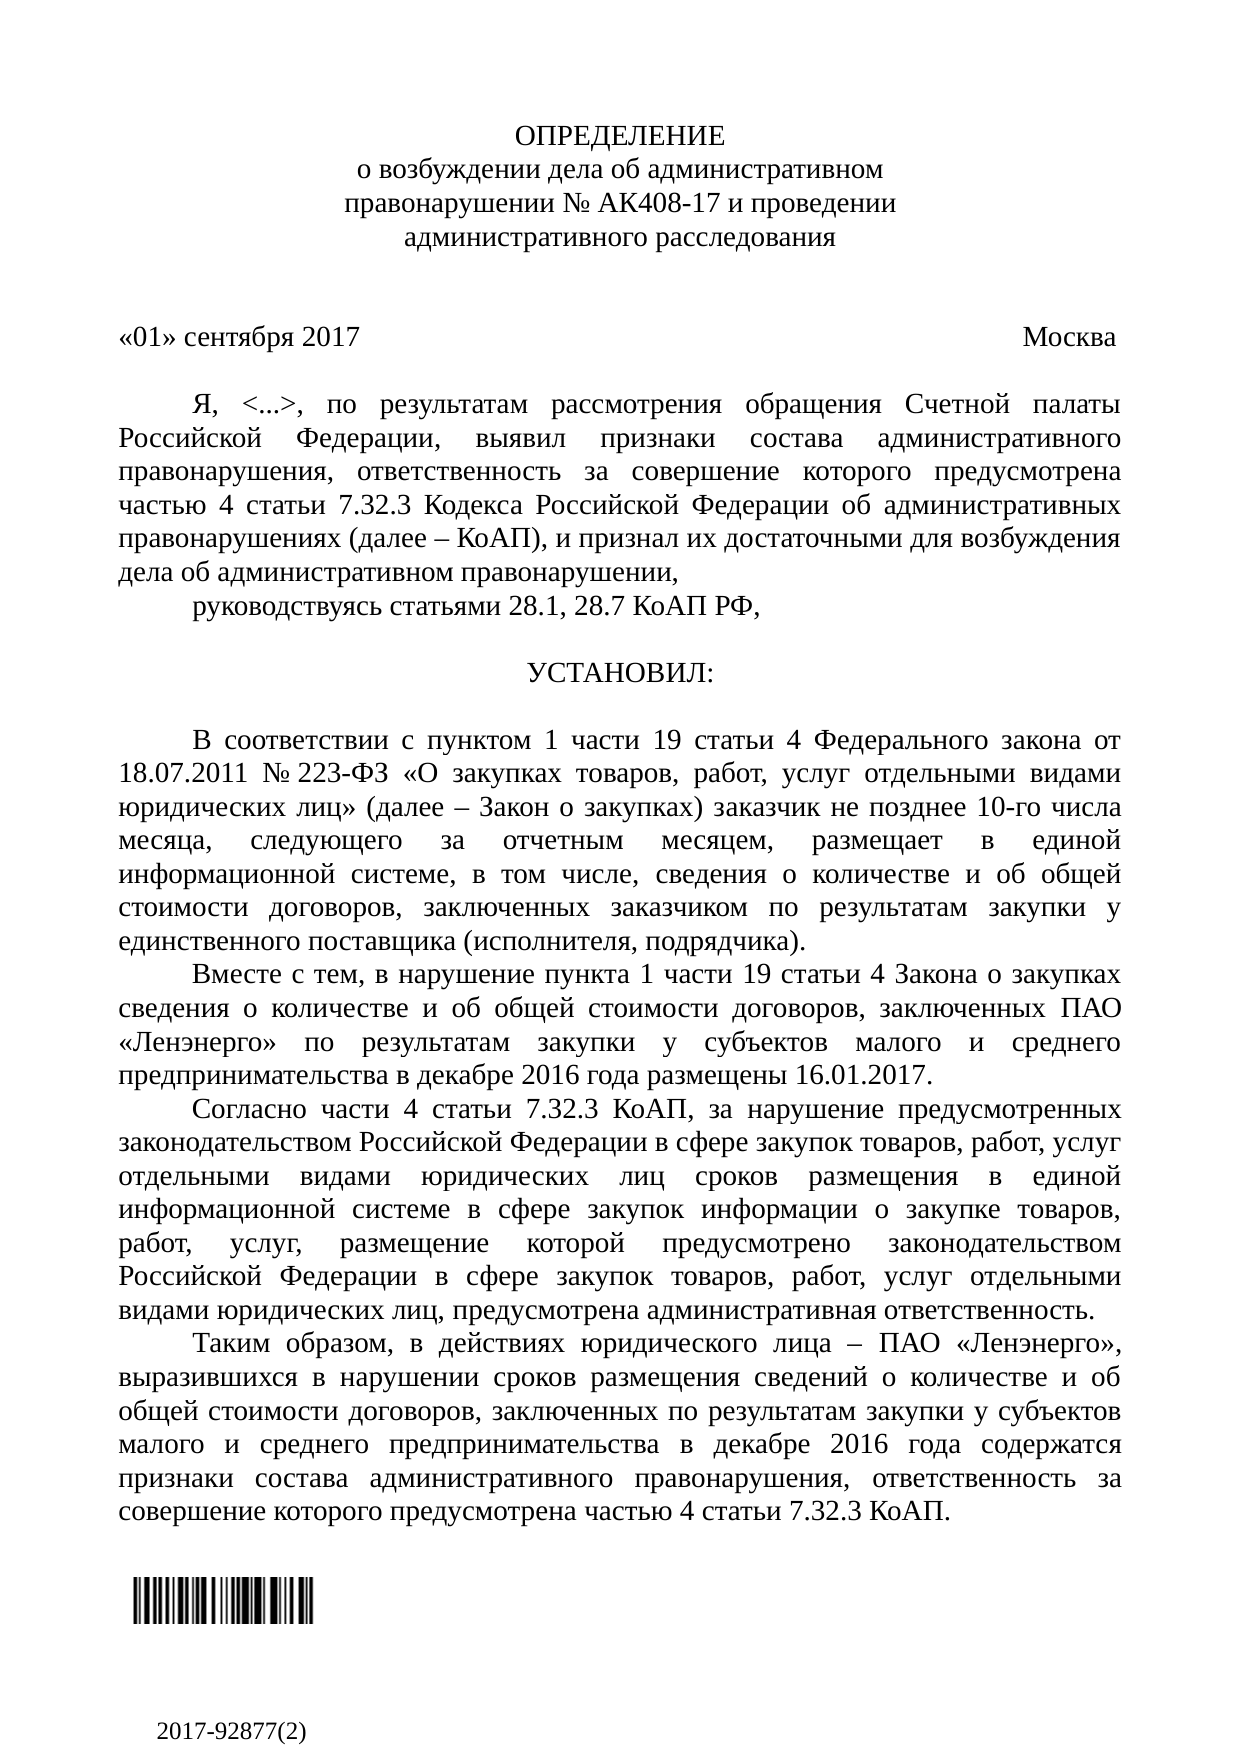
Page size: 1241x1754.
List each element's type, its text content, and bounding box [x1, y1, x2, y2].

text «01» сентября 2017 Москва [118, 319, 1122, 353]
text Я, <...>, по результатам рассмотрения обращения Счетной палаты Российской Федерации, выявил признаки состава административного правонарушения, ответственность за совершение которого предусмотрена частью 4 статьи 7.32.3 Кодекса Российской Федерации об административных правонарушениях (далее – КоАП), и признал их достаточными для возбуждения дела об административном правонарушении, [118, 386, 1122, 588]
text Вместе с тем, в нарушение пункта 1 части 19 статьи 4 Закона о закупках сведения о количестве и об общей стоимости договоров, заключенных ПАО «Ленэнерго» по результатам закупки у субъектов малого и среднего предпринимательства в декабре 2016 года размещены 16.01.2017. [118, 957, 1122, 1091]
text В соответствии с пунктом 1 части 19 статьи 4 Федерального закона от 18.07.2011 № 223-ФЗ «О закупках товаров, работ, услуг отдельными видами юридических лиц» (далее – Закон о закупках) заказчик не позднее 10-го числа месяца, следующего за отчетным месяцем, размещает в единой информационной системе, в том числе, сведения о количестве и об общей стоимости договоров, заключенных заказчиком по результатам закупки у единственного поставщика (исполнителя, подрядчика). [118, 722, 1122, 957]
text руководствуясь статьями 28.1, 28.7 КоАП РФ, [118, 588, 1122, 621]
text о возбуждении дела об административном [118, 152, 1122, 185]
text Таким образом, в действиях юридического лица – ПАО «Ленэнерго», выразившихся в нарушении сроков размещения сведений о количестве и об общей стоимости договоров, заключенных по результатам закупки у субъектов малого и среднего предпринимательства в декабре 2016 года содержатся признаки состава административного правонарушения, ответственность за совершение которого предусмотрена частью 4 статьи 7.32.3 КоАП. [118, 1326, 1122, 1527]
text Согласно части 4 статьи 7.32.3 КоАП, за нарушение предусмотренных законодательством Российской Федерации в сфере закупок товаров, работ, услуг отдельными видами юридических лиц сроков размещения в единой информационной системе в сфере закупок информации о закупке товаров, работ, услуг, размещение которой предусмотрено законодательством Российской Федерации в сфере закупок товаров, работ, услуг отдельными видами юридических лиц, предусмотрена административная ответственность. [118, 1091, 1122, 1326]
text административного расследования [118, 219, 1122, 252]
text правонарушении № АК408-17 и проведении [118, 185, 1122, 219]
text УСТАНОВИЛ: [118, 655, 1122, 688]
text ОПРЕДЕЛЕНИЕ [118, 118, 1122, 152]
picture [118, 1577, 331, 1624]
